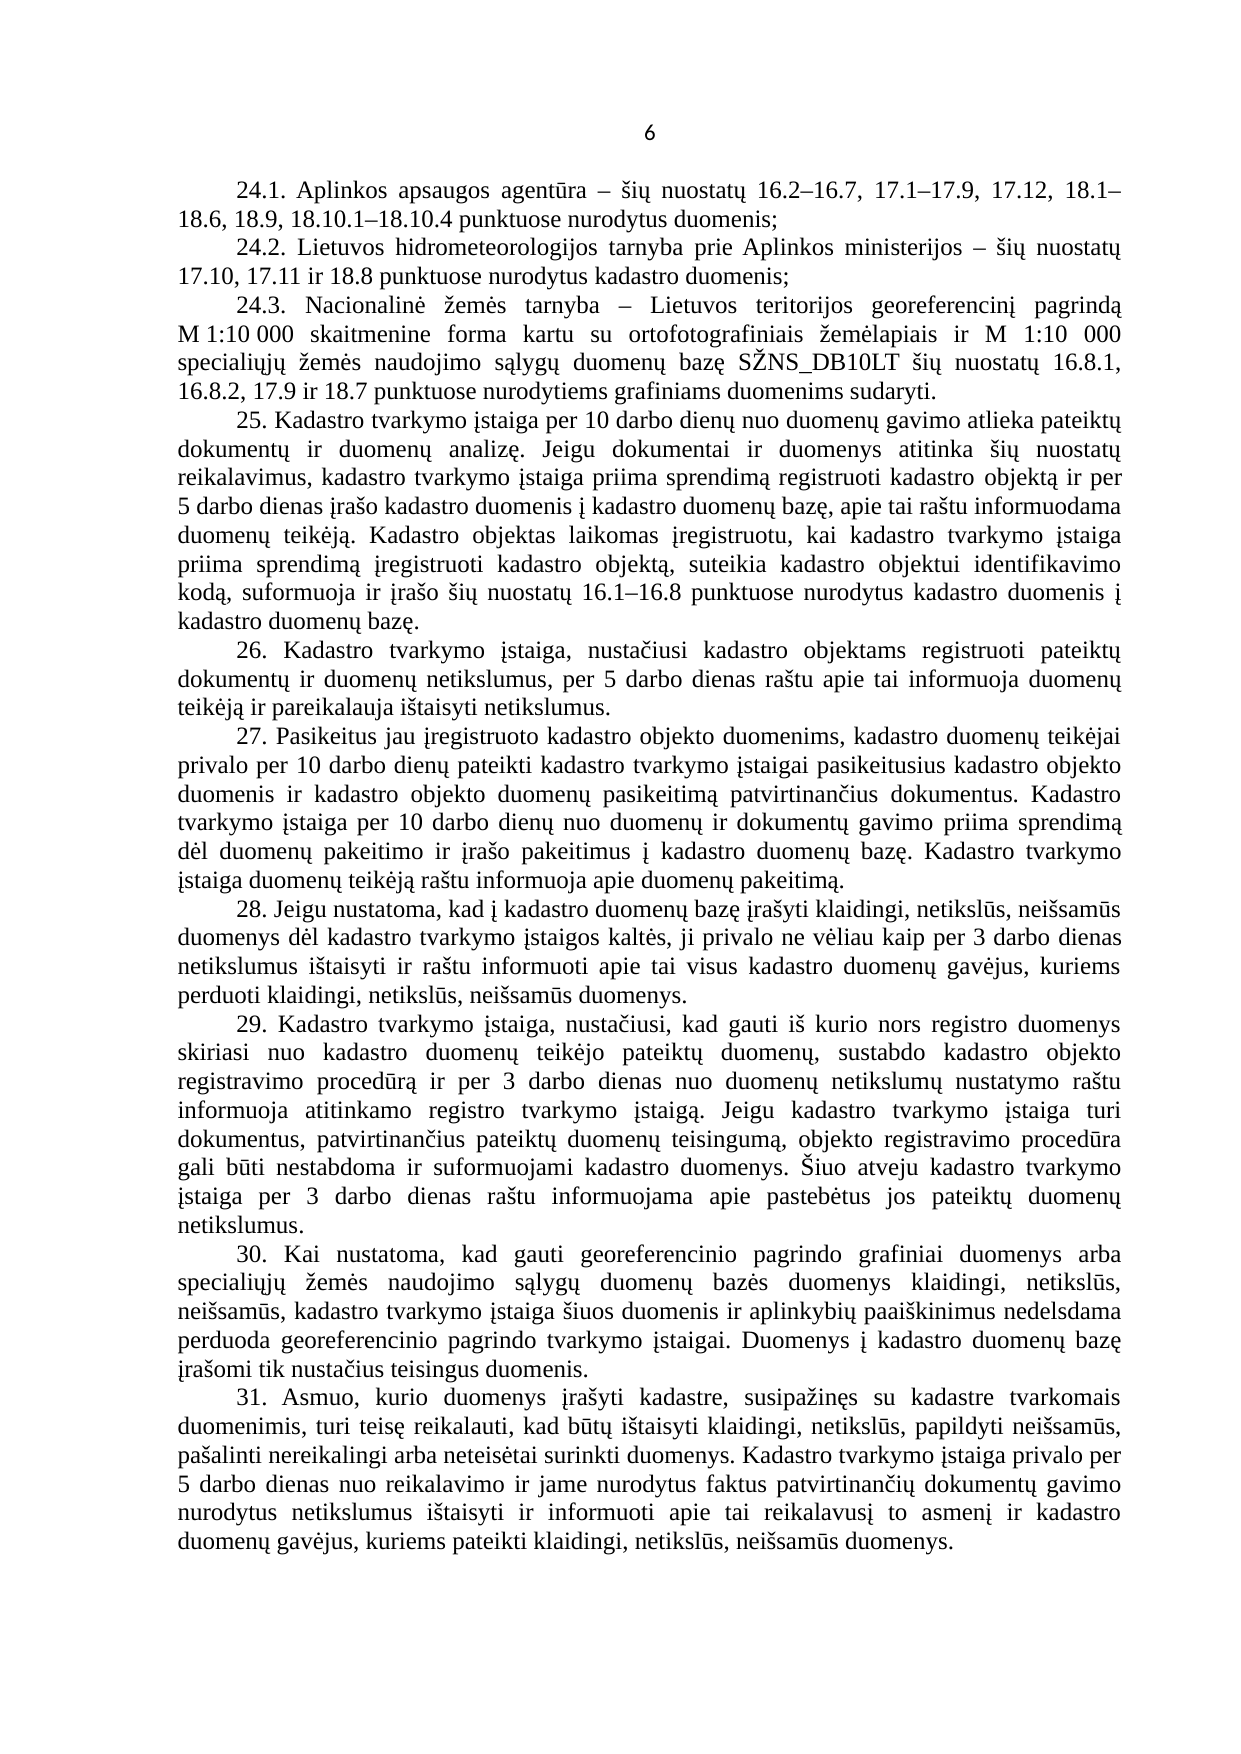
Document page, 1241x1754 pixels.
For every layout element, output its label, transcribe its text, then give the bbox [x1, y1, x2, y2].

text 25. Kadastro tvarkymo įstaiga per 10 darbo dienų nuo duomenų gavimo atlieka pateiktų dokumentų ir duomenų analizę. Jeigu dokumentai ir duomenys atitinka šių nuostatų reikalavimus, kadastro tvarkymo įstaiga priima sprendimą registruoti kadastro objektą ir per 5 darbo dienas įrašo kadastro duomenis į kadastro duomenų bazę, apie tai raštu informuodama duomenų teikėją. Kadastro objektas laikomas įregistruotu, kai kadastro tvarkymo įstaiga priima sprendimą įregistruoti kadastro objektą, suteikia kadastro objektui identifikavimo kodą, suformuoja ir įrašo šių nuostatų 16.1–16.8 punktuose nurodytus kadastro duomenis į kadastro duomenų bazę. [177, 405, 1122, 635]
text 29. Kadastro tvarkymo įstaiga, nustačiusi, kad gauti iš kurio nors registro duomenys skiriasi nuo kadastro duomenų teikėjo pateiktų duomenų, sustabdo kadastro objekto registravimo procedūrą ir per 3 darbo dienas nuo duomenų netikslumų nustatymo raštu informuoja atitinkamo registro tvarkymo įstaigą. Jeigu kadastro tvarkymo įstaiga turi dokumentus, patvirtinančius pateiktų duomenų teisingumą, objekto registravimo procedūra gali būti nestabdoma ir suformuojami kadastro duomenys. Šiuo atveju kadastro tvarkymo įstaiga per 3 darbo dienas raštu informuojama apie pastebėtus jos pateiktų duomenų netikslumus. [177, 1009, 1122, 1239]
text 28. Jeigu nustatoma, kad į kadastro duomenų bazę įrašyti klaidingi, netikslūs, neišsamūs duomenys dėl kadastro tvarkymo įstaigos kaltės, ji privalo ne vėliau kaip per 3 darbo dienas netikslumus ištaisyti ir raštu informuoti apie tai visus kadastro duomenų gavėjus, kuriems perduoti klaidingi, netikslūs, neišsamūs duomenys. [177, 894, 1122, 1009]
text 24.2. Lietuvos hidrometeorologijos tarnyba prie Aplinkos ministerijos – šių nuostatų 17.10, 17.11 ir 18.8 punktuose nurodytus kadastro duomenis; [177, 232, 1122, 290]
text 24.3. Nacionalinė žemės tarnyba – Lietuvos teritorijos georeferencinį pagrindą M 1:10 000 skaitmenine forma kartu su ortofotografiniais žemėlapiais ir M 1:10 000 specialiųjų žemės naudojimo sąlygų duomenų bazę SŽNS_DB10LT šių nuostatų 16.8.1, 16.8.2, 17.9 ir 18.7 punktuose nurodytiems grafiniams duomenims sudaryti. [177, 290, 1122, 405]
text 30. Kai nustatoma, kad gauti georeferencinio pagrindo grafiniai duomenys arba specialiųjų žemės naudojimo sąlygų duomenų bazės duomenys klaidingi, netikslūs, neišsamūs, kadastro tvarkymo įstaiga šiuos duomenis ir aplinkybių paaiškinimus nedelsdama perduoda georeferencinio pagrindo tvarkymo įstaigai. Duomenys į kadastro duomenų bazę įrašomi tik nustačius teisingus duomenis. [177, 1239, 1122, 1382]
text 27. Pasikeitus jau įregistruoto kadastro objekto duomenims, kadastro duomenų teikėjai privalo per 10 darbo dienų pateikti kadastro tvarkymo įstaigai pasikeitusius kadastro objekto duomenis ir kadastro objekto duomenų pasikeitimą patvirtinančius dokumentus. Kadastro tvarkymo įstaiga per 10 darbo dienų nuo duomenų ir dokumentų gavimo priima sprendimą dėl duomenų pakeitimo ir įrašo pakeitimus į kadastro duomenų bazę. Kadastro tvarkymo įstaiga duomenų teikėją raštu informuoja apie duomenų pakeitimą. [177, 721, 1122, 894]
text 24.1. Aplinkos apsaugos agentūra – šių nuostatų 16.2–16.7, 17.1–17.9, 17.12, 18.1–18.6, 18.9, 18.10.1–18.10.4 punktuose nurodytus duomenis; [177, 175, 1122, 232]
text 31. Asmuo, kurio duomenys įrašyti kadastre, susipažinęs su kadastre tvarkomais duomenimis, turi teisę reikalauti, kad būtų ištaisyti klaidingi, netikslūs, papildyti neišsamūs, pašalinti nereikalingi arba neteisėtai surinkti duomenys. Kadastro tvarkymo įstaiga privalo per 5 darbo dienas nuo reikalavimo ir jame nurodytus faktus patvirtinančių dokumentų gavimo nurodytus netikslumus ištaisyti ir informuoti apie tai reikalavusį to asmenį ir kadastro duomenų gavėjus, kuriems pateikti klaidingi, netikslūs, neišsamūs duomenys. [177, 1382, 1122, 1555]
text 26. Kadastro tvarkymo įstaiga, nustačiusi kadastro objektams registruoti pateiktų dokumentų ir duomenų netikslumus, per 5 darbo dienas raštu apie tai informuoja duomenų teikėją ir pareikalauja ištaisyti netikslumus. [177, 635, 1122, 721]
